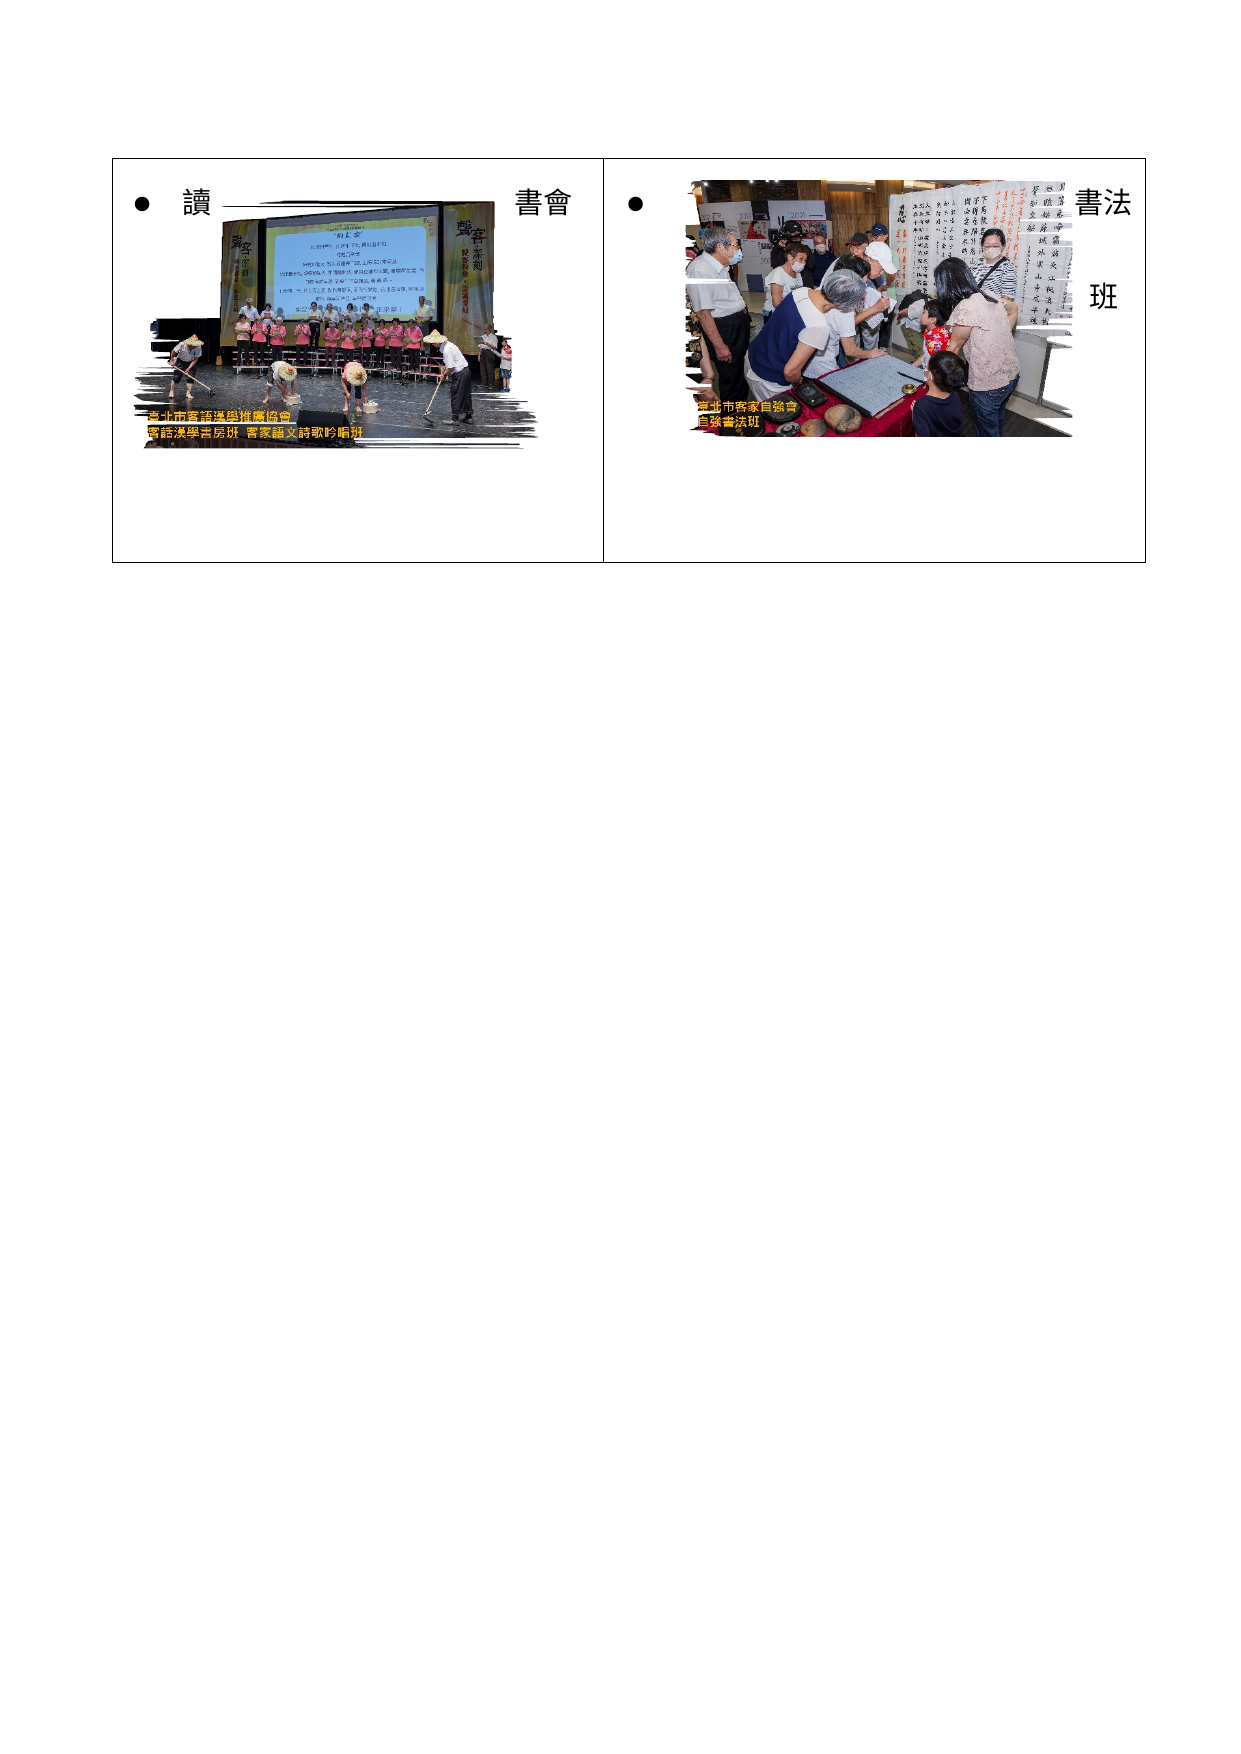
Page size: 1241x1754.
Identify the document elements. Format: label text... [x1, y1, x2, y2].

table_cell 讀書會 [113, 159, 603, 562]
table_cell 書法班 [604, 159, 1145, 562]
